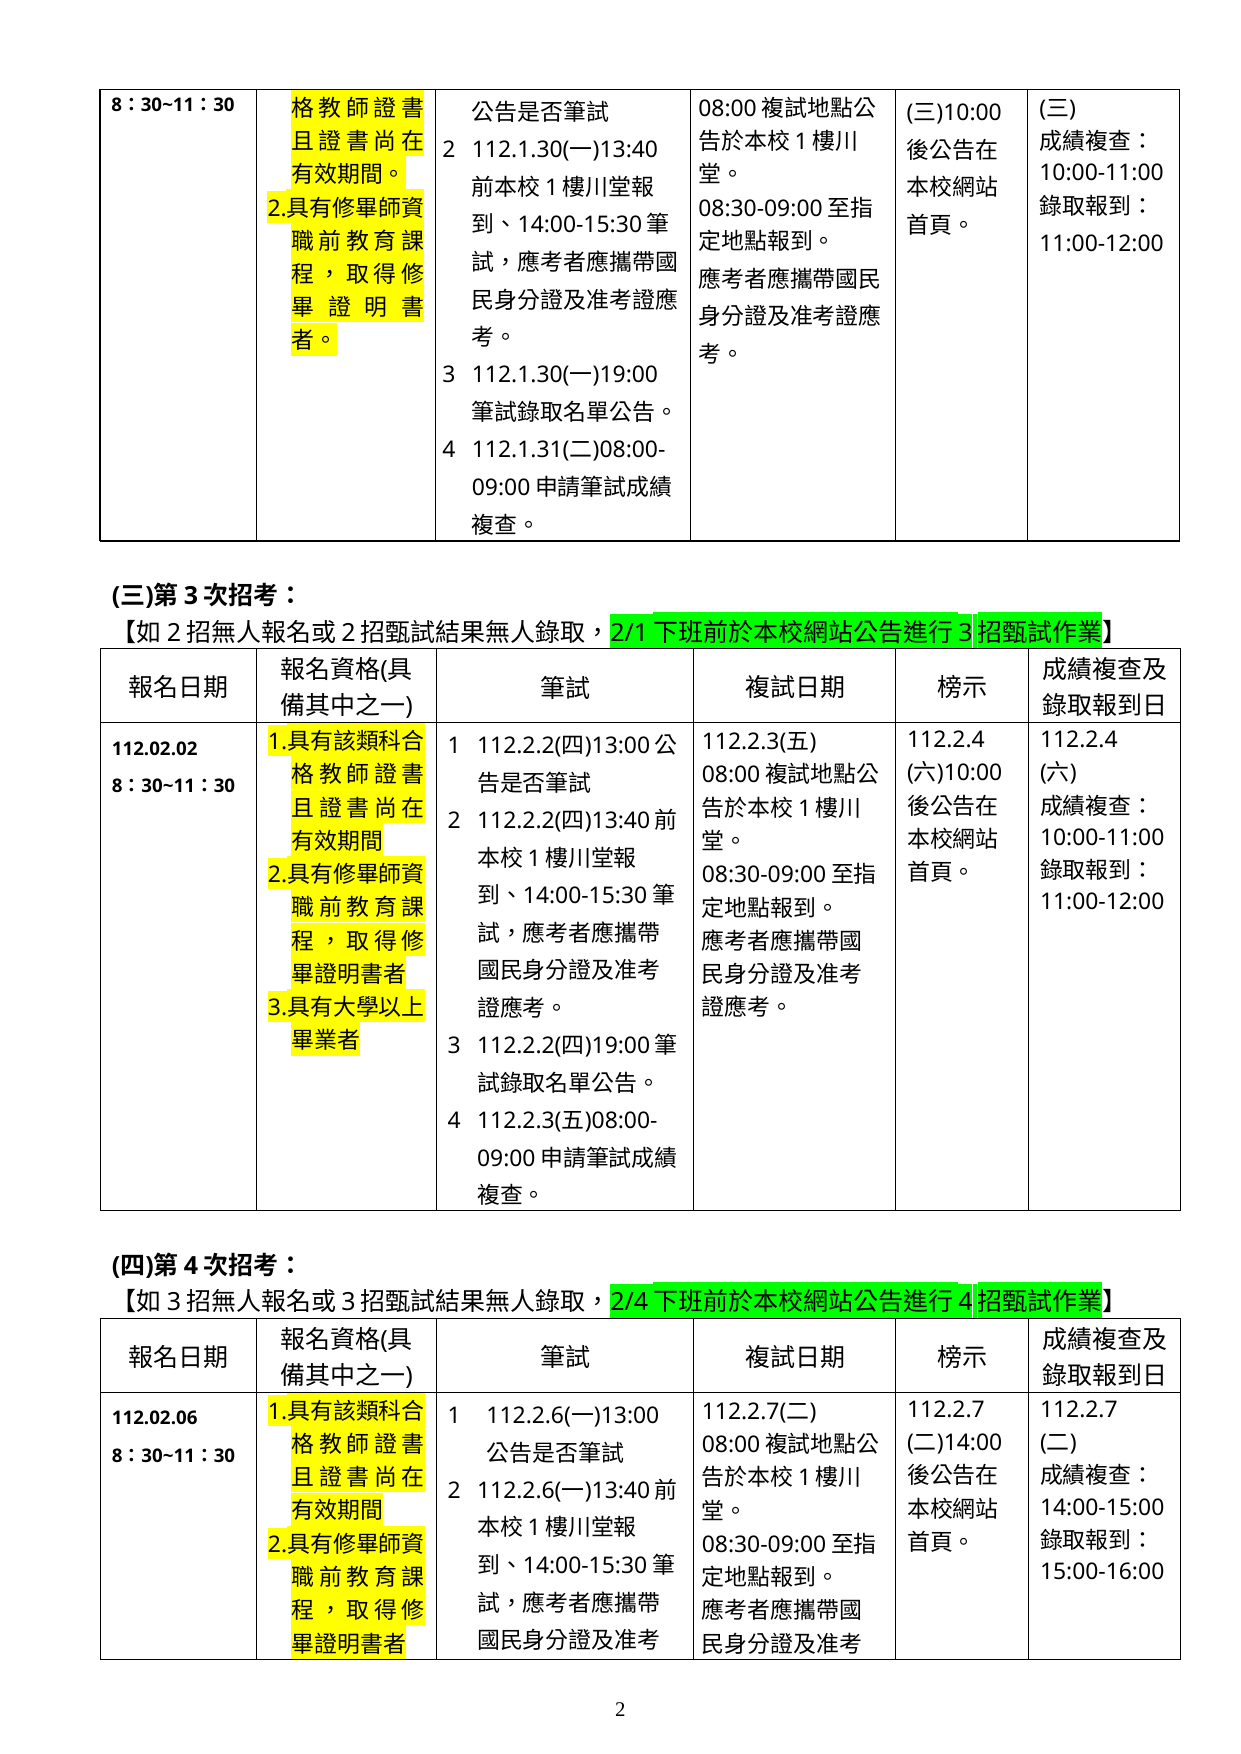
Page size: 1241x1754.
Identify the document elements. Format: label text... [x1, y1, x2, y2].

table_header 8：30~11：30 [101, 90, 256, 540]
table_cell 112.02.02 8：30~11：30 [101, 723, 256, 1210]
table_cell 報名資格(具備其中之一) [257, 649, 436, 722]
table_cell 複試日期 [694, 1319, 895, 1392]
table_header (三)第3次招考： 【如2招無人報名或2招甄試結果無人錄取，2/1下班前於本校網站公告進行3招甄試作業】 [100, 542, 1180, 648]
table_cell 112.2.7 (二)14:00後公告在本校網站首頁。 [896, 1393, 1028, 1659]
table_cell 112.2.6(一)13:00公告是否筆試 112.2.6(一)13:40前本校1樓川堂報到、14:00-15:30筆試，應考者應攜帶國民身分證及准考證應考。 112.2.6(一)19:00筆試錄取名單公告。 112.2.7(二)08:00-09:00申請筆試成績複查。 [437, 1393, 693, 1659]
table_cell 筆試 [437, 1319, 693, 1392]
table_cell 複試日期 [694, 649, 895, 722]
table_cell 榜示 [896, 649, 1028, 722]
table_header (三) 成績複查： 10:00-11:00 錄取報到： 11:00-12:00 [1028, 90, 1179, 540]
table_cell 112.02.06 8：30~11：30 [101, 1393, 256, 1659]
table_cell 榜示 [896, 1319, 1028, 1392]
table_cell 112.2.7(二) 08:00複試地點公告於本校1樓川堂。 08:30-09:00至指定地點報到。 應考者應攜帶國民身分證及准考 [694, 1393, 895, 1659]
table_cell 報名日期 [101, 649, 256, 722]
table_cell 報名資格(具備其中之一) [257, 1319, 436, 1392]
table_cell 112.2.3(五) 08:00複試地點公告於本校1樓川堂。 08:30-09:00至指定地點報到。 應考者應攜帶國民身分證及准考證應考。 [694, 723, 895, 1210]
table_cell 112.2.7 (二) 成績複查： 14:00-15:00 錄取報到： 15:00-16:00 [1029, 1393, 1180, 1659]
table_cell 筆試 [437, 649, 693, 722]
table_cell 成績複查及 錄取報到日 [1029, 1319, 1180, 1392]
table_cell 1.具有該類科合格教師證書且證書尚在有效期間 2.具有修畢師資職前教育課程，取得修畢證明書者 [257, 1393, 436, 1659]
table_cell 112.2.4 (六)10:00後公告在本校網站首頁。 [896, 723, 1028, 1210]
table_cell 112.2.2(四)13:00公告是否筆試 112.2.2(四)13:40前本校1樓川堂報到、14:00-15:30筆試，應考者應攜帶國民身分證及准考證應考。 112.2.2(四)19:00筆試錄取名單公告。 112.2.3(五)08:00-09:00申請筆試成績複查。 [437, 723, 693, 1210]
table_cell 成績複查及 錄取報到日 [1029, 649, 1180, 722]
table_header 格教師證書且證書尚在有效期間。 2.具有修畢師資職前教育課程，取得修畢證明書者。 [257, 90, 435, 540]
table_cell 報名日期 [101, 1319, 256, 1392]
table_cell (四)第4次招考： 【如3招無人報名或3招甄試結果無人錄取，2/4下班前於本校網站公告進行4招甄試作業】 [100, 1211, 1180, 1318]
table_header 08:00複試地點公告於本校1樓川堂。 08:30-09:00至指定地點報到。 應考者應攜帶國民身分證及准考證應考。 [691, 90, 895, 540]
table_cell 1.具有該類科合格教師證書且證書尚在有效期間 2.具有修畢師資職前教育課程，取得修畢證明書者 3.具有大學以上畢業者 [257, 723, 436, 1210]
table_header 112.1.30(一)13:00公告是否筆試 112.1.30(一)13:40前本校1樓川堂報到、14:00-15:30筆試，應考者應攜帶國民身分證及准考證應考。 112.1.30(一)19:00筆試錄取名單公告。 112.1.31(二)08:00-09:00申請筆試成績複查。 [436, 90, 690, 540]
table_header (三)10:00後公告在本校網站首頁。 [896, 90, 1027, 540]
table_cell 112.2.4 (六) 成績複查： 10:00-11:00 錄取報到： 11:00-12:00 [1029, 723, 1180, 1210]
